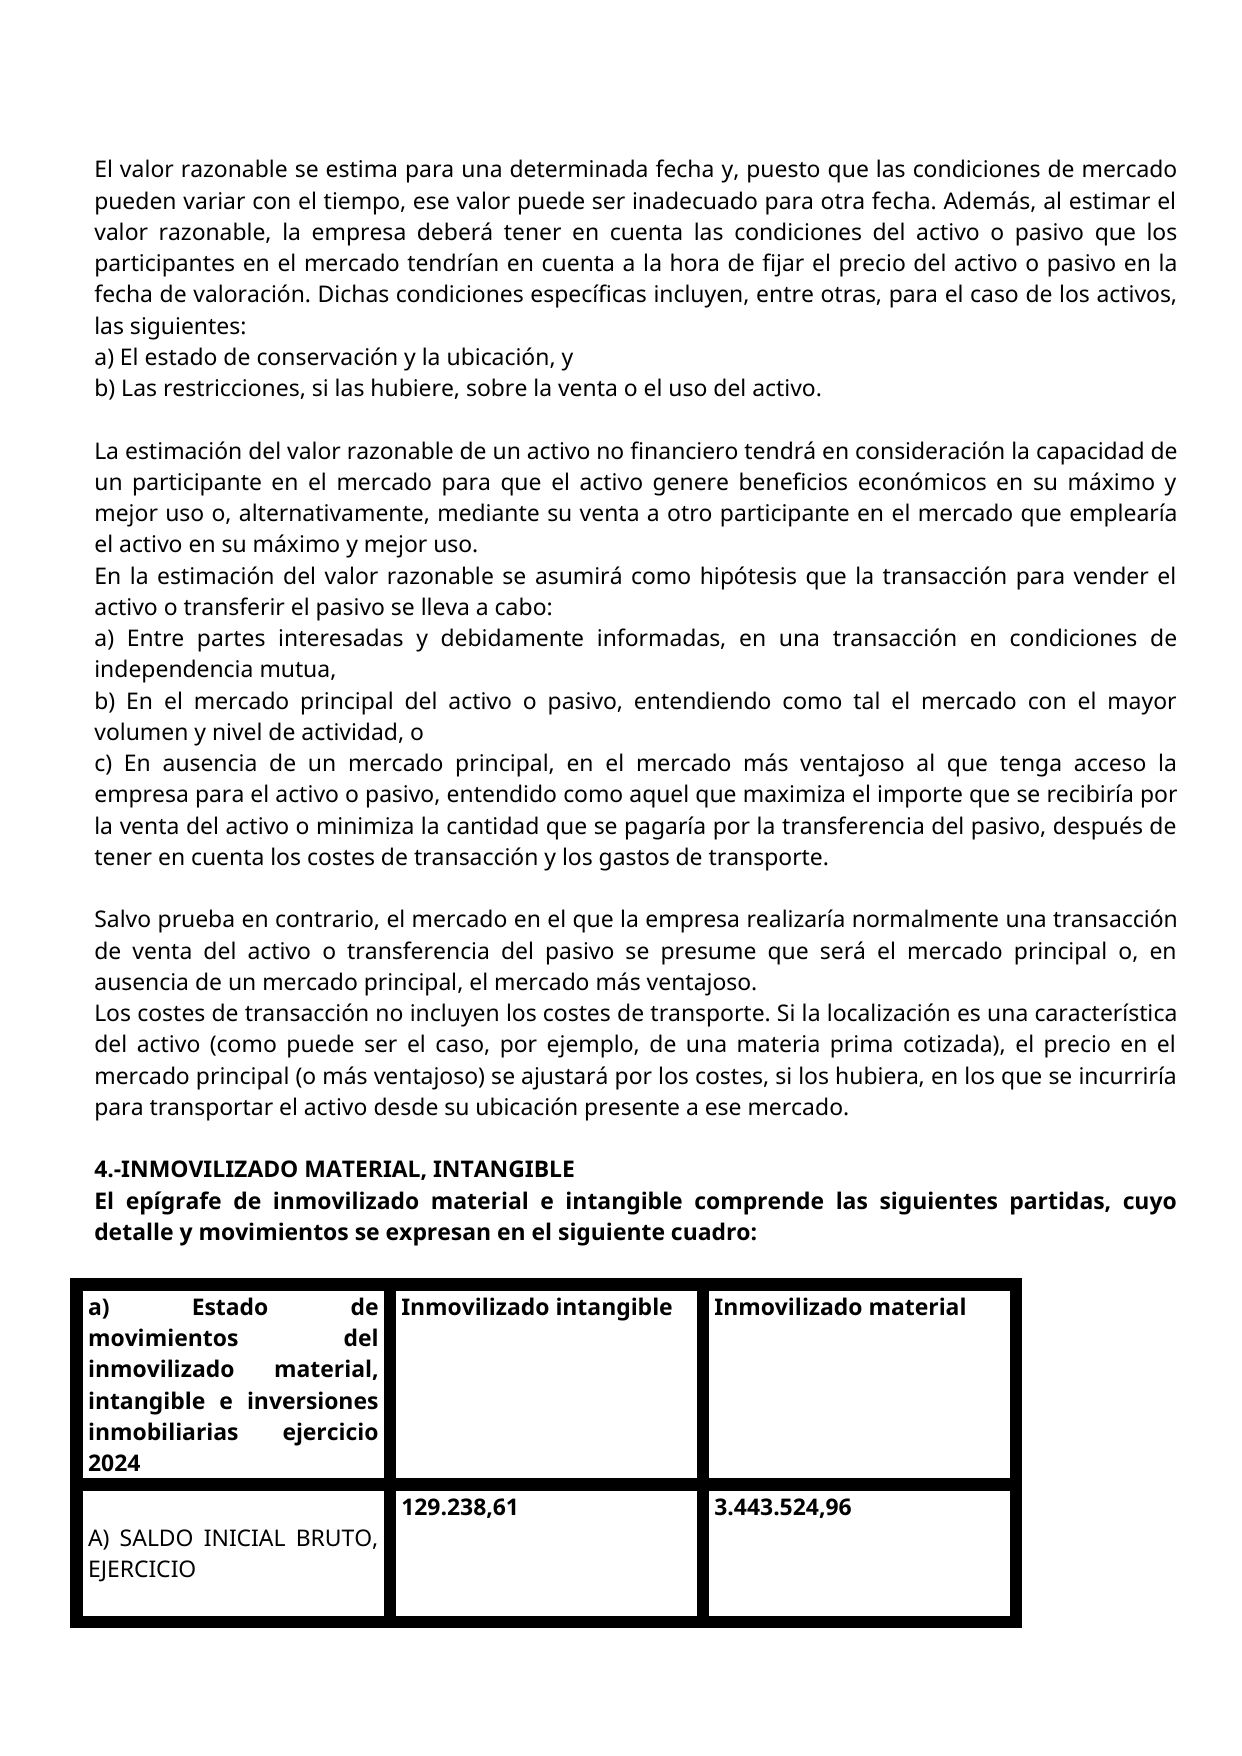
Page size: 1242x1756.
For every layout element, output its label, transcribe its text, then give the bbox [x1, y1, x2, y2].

text En la estimación del valor razonable se asumirá como hipótesis que la transacción para vender el activo o transferir el pasivo se lleva a cabo: [94, 559, 1178, 622]
text Los costes de transacción no incluyen los costes de transporte. Si la localización es una característica del activo (como puede ser el caso, por ejemplo, de una materia prima cotizada), el precio en el mercado principal (o más ventajoso) se ajustará por los costes, si los hubiera, en los que se incurriría para transportar el activo desde su ubicación presente a ese mercado. [94, 997, 1178, 1122]
table_cell A) SALDO INICIAL BRUTO, EJERCICIO [83, 1491, 384, 1616]
text c) En ausencia de un mercado principal, en el mercado más ventajoso al que tenga acceso la empresa para el activo o pasivo, entendido como aquel que maximiza el importe que se recibiría por la venta del activo o minimiza la cantidad que se pagaría por la transferencia del pasivo, después de tener en cuenta los costes de transacción y los gastos de transporte. [94, 747, 1178, 872]
text 4.-INMOVILIZADO MATERIAL, INTANGIBLE [94, 1153, 1178, 1184]
table_cell 3.443.524,96 [709, 1491, 1010, 1616]
text a) El estado de conservación y la ubicación, y [94, 341, 1178, 372]
table_cell 129.238,61 [396, 1491, 697, 1616]
text a) Entre partes interesadas y debidamente informadas, en una transacción en condiciones de independencia mutua, [94, 622, 1178, 684]
text El epígrafe de inmovilizado material e intangible comprende las siguientes partidas, cuyo detalle y movimientos se expresan en el siguiente cuadro: [94, 1184, 1178, 1247]
text El valor razonable se estima para una determinada fecha y, puesto que las condiciones de mercado pueden variar con el tiempo, ese valor puede ser inadecuado para otra fecha. Además, al estimar el valor razonable, la empresa deberá tener en cuenta las condiciones del activo o pasivo que los participantes en el mercado tendrían en cuenta a la hora de fijar el precio del activo o pasivo en la fecha de valoración. Dichas condiciones específicas incluyen, entre otras, para el caso de los activos, las siguientes: [94, 153, 1178, 341]
text La estimación del valor razonable de un activo no financiero tendrá en consideración la capacidad de un participante en el mercado para que el activo genere beneficios económicos en su máximo y mejor uso o, alternativamente, mediante su venta a otro participante en el mercado que emplearía el activo en su máximo y mejor uso. [94, 434, 1178, 559]
text b) En el mercado principal del activo o pasivo, entendiendo como tal el mercado con el mayor volumen y nivel de actividad, o [94, 684, 1178, 747]
table_header Inmovilizado material [709, 1291, 1010, 1478]
text b) Las restricciones, si las hubiere, sobre la venta o el uso del activo. [94, 372, 1178, 403]
table_header a) Estado de movimientos del inmovilizado material, intangible e inversiones inmobiliarias ejercicio 2024 [83, 1291, 384, 1478]
table_header Inmovilizado intangible [396, 1291, 697, 1478]
text Salvo prueba en contrario, el mercado en el que la empresa realizaría normalmente una transacción de venta del activo o transferencia del pasivo se presume que será el mercado principal o, en ausencia de un mercado principal, el mercado más ventajoso. [94, 903, 1178, 997]
